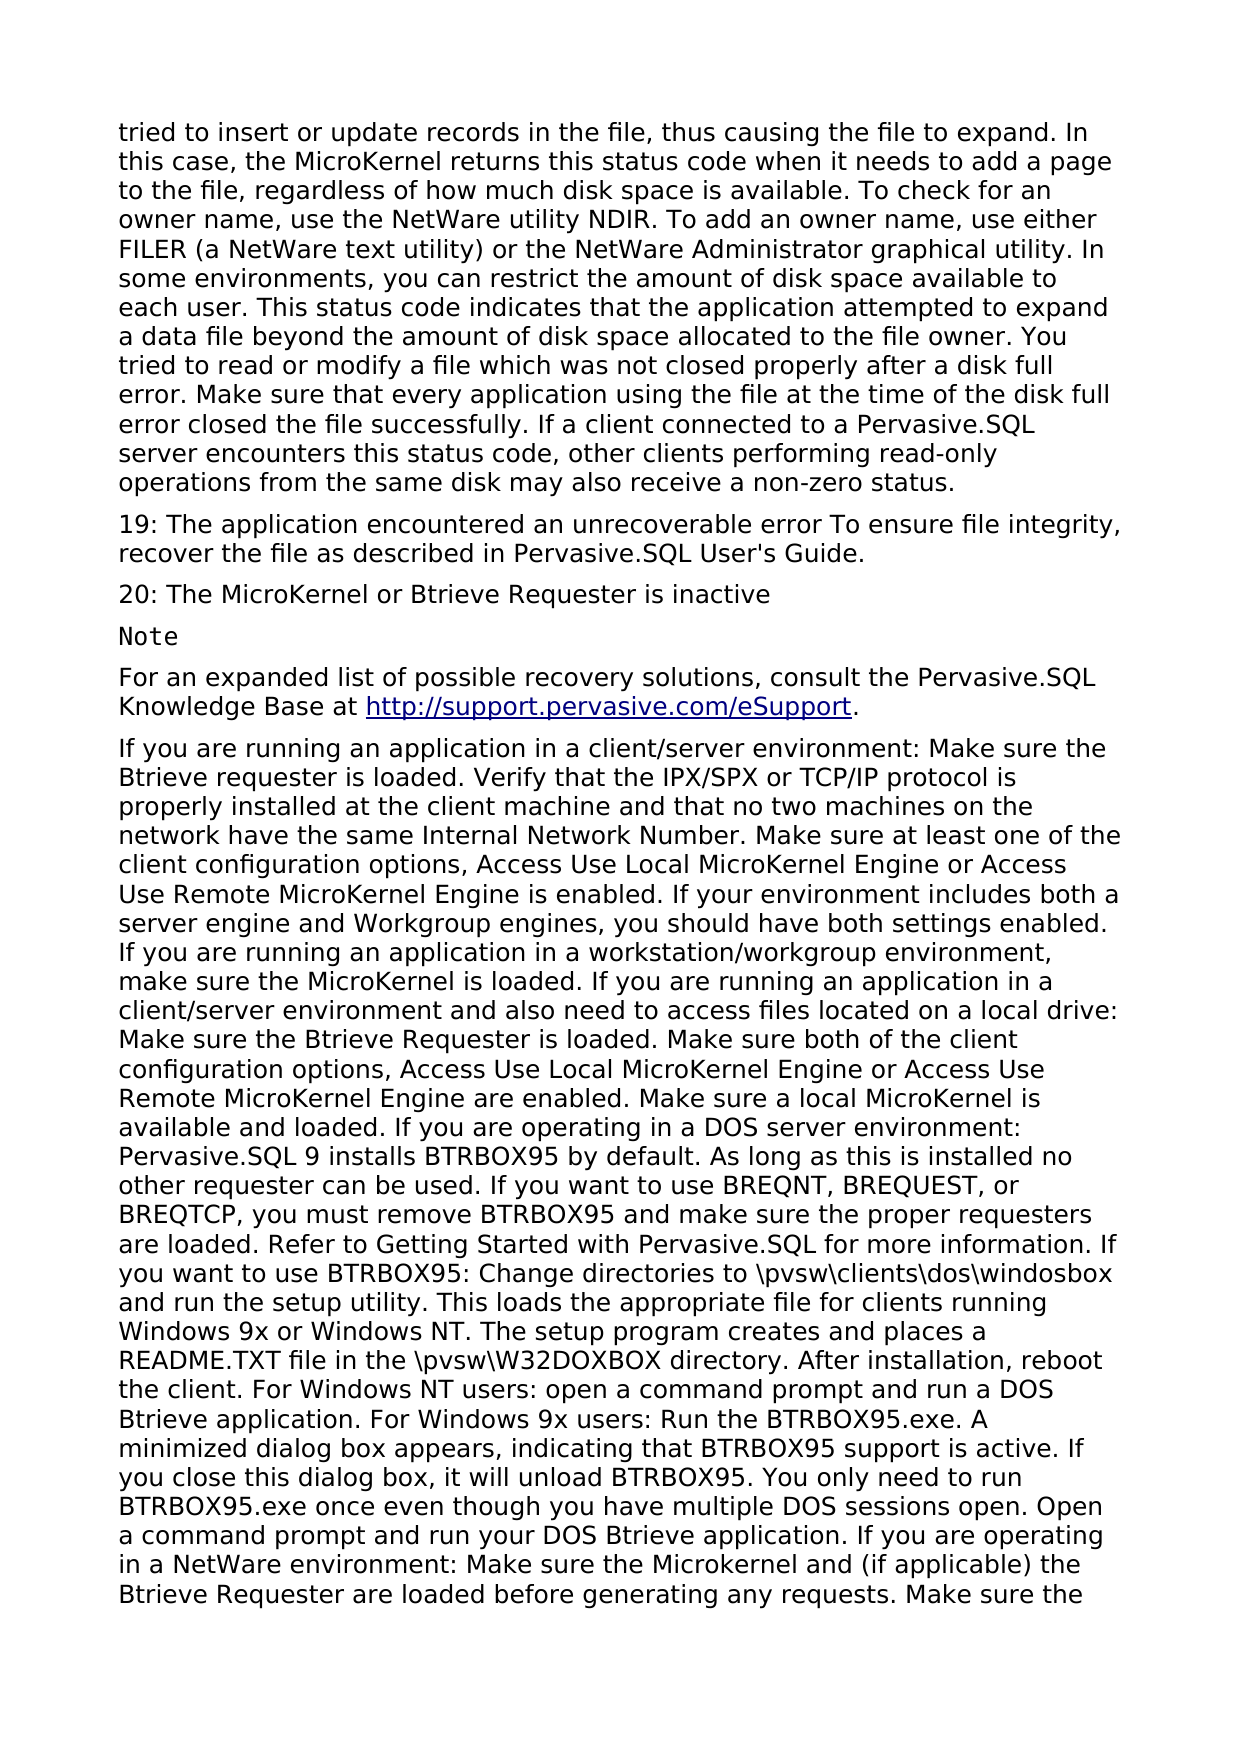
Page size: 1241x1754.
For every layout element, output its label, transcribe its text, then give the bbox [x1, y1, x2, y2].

text tried to insert or update records in the file, thus causing the file to expand. In this case, the MicroKernel returns this status code when it needs to add a page to the file, regardless of how much disk space is available. To check for an owner name, use the NetWare utility NDIR. To add an owner name, use either FILER (a NetWare text utility) or the NetWare Administrator graphical utility. In some environments, you can restrict the amount of disk space available to each user. This status code indicates that the application attempted to expand a data file beyond the amount of disk space allocated to the file owner. You tried to read or modify a file which was not closed properly after a disk full error. Make sure that every application using the file at the time of the disk full error closed the file successfully. If a client connected to a Pervasive.SQL server encounters this status code, other clients performing read-only operations from the same disk may also receive a non-zero status. [118, 118, 1122, 497]
text 20: The MicroKernel or Btrieve Requester is inactive [118, 581, 1122, 610]
text For an expanded list of possible recovery solutions, consult the Pervasive.SQL Knowledge Base at http://support.pervasive.com/eSupport. [118, 663, 1122, 722]
text If you are running an application in a client/server environment: Make sure the Btrieve requester is loaded. Verify that the IPX/SPX or TCP/IP protocol is properly installed at the client machine and that no two machines on the network have the same Internal Network Number. Make sure at least one of the client configuration options, Access Use Local MicroKernel Engine or Access Use Remote MicroKernel Engine is enabled. If your environment includes both a server engine and Workgroup engines, you should have both settings enabled. If you are running an application in a workstation/workgroup environment, make sure the MicroKernel is loaded. If you are running an application in a client/server environment and also need to access files located on a local drive: Make sure the Btrieve Requester is loaded. Make sure both of the client configuration options, Access Use Local MicroKernel Engine or Access Use Remote MicroKernel Engine are enabled. Make sure a local MicroKernel is available and loaded. If you are operating in a DOS server environment: Pervasive.SQL 9 installs BTRBOX95 by default. As long as this is installed no other requester can be used. If you want to use BREQNT, BREQUEST, or BREQTCP, you must remove BTRBOX95 and make sure the proper requesters are loaded. Refer to Getting Started with Pervasive.SQL for more information. If you want to use BTRBOX95: Change directories to \pvsw\clients\dos\windosbox and run the setup utility. This loads the appropriate file for clients running Windows 9x or Windows NT. The setup program creates and places a README.TXT file in the \pvsw\W32DOXBOX directory. After installation, reboot the client. For Windows NT users: open a command prompt and run a DOS Btrieve application. For Windows 9x users: Run the BTRBOX95.exe. A minimized dialog box appears, indicating that BTRBOX95 support is active. If you close this dialog box, it will unload BTRBOX95. You only need to run BTRBOX95.exe once even though you have multiple DOS sessions open. Open a command prompt and run your DOS Btrieve application. If you are operating in a NetWare environment: Make sure the Microkernel and (if applicable) the Btrieve Requester are loaded before generating any requests. Make sure the [118, 734, 1122, 1609]
text Note [118, 622, 1122, 651]
text 19: The application encountered an unrecoverable error To ensure file integrity, recover the file as described in Pervasive.SQL User's Guide. [118, 510, 1122, 568]
